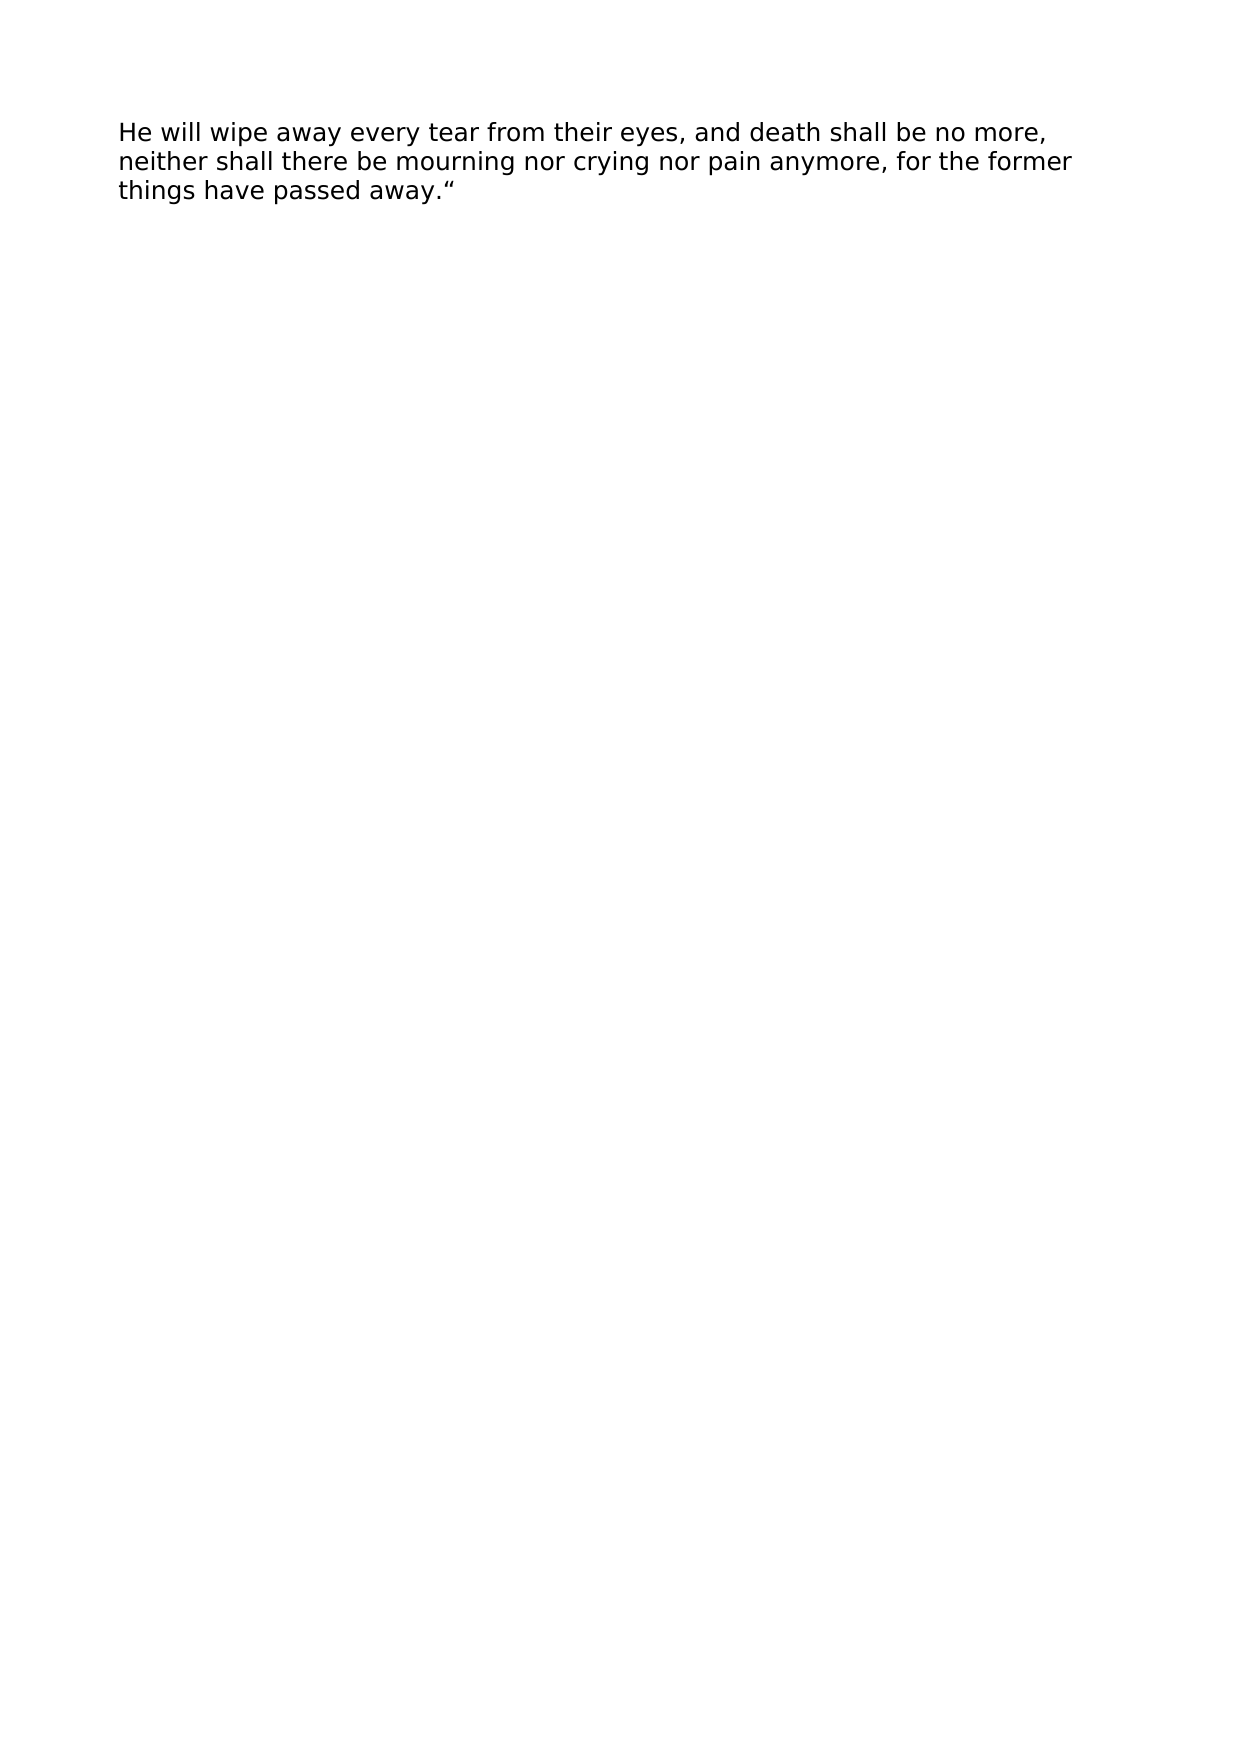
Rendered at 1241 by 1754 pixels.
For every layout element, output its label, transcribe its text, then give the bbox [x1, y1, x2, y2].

text He will wipe away every tear from their eyes, and death shall be no more, neither shall there be mourning nor crying nor pain anymore, for the former things have passed away.“ [118, 118, 1122, 206]
